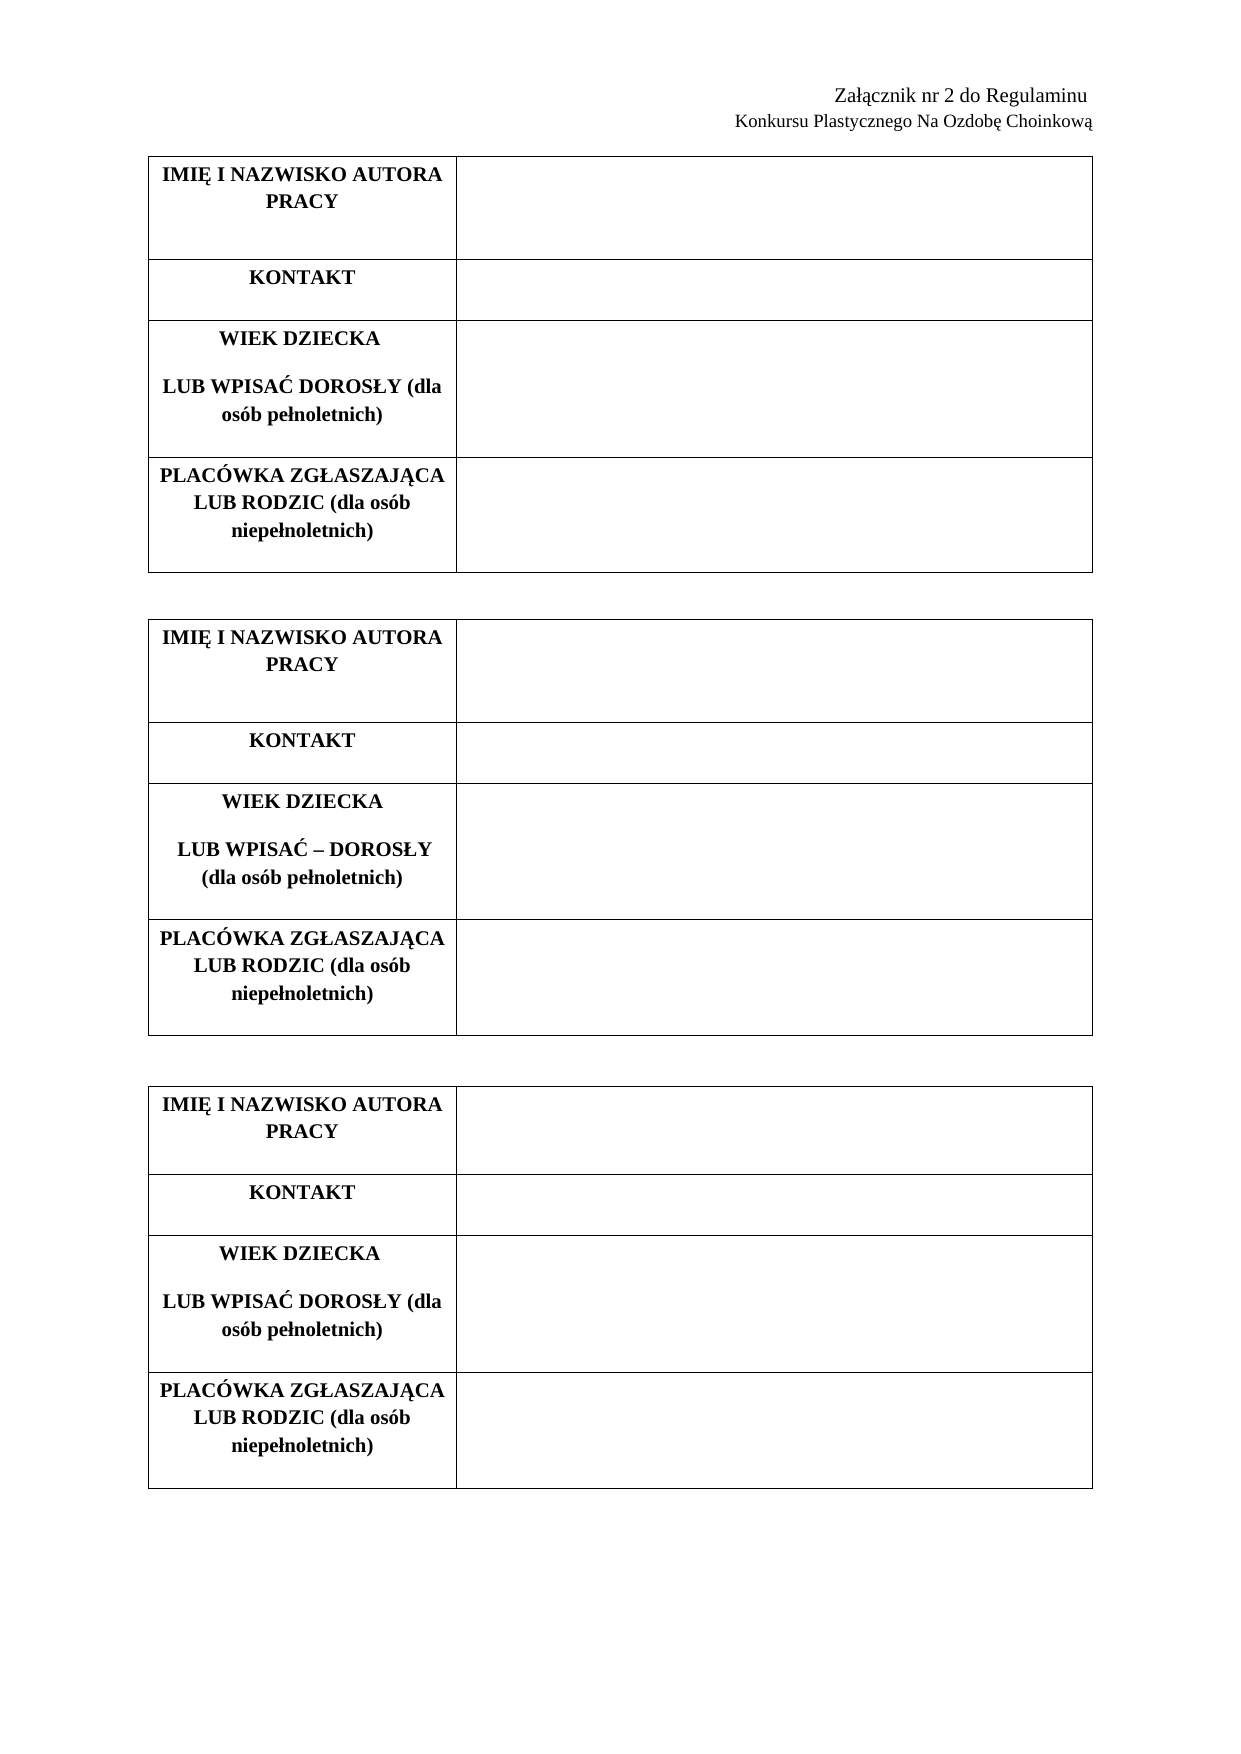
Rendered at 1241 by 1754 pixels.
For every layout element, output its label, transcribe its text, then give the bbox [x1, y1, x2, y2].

table_cell [457, 723, 1092, 782]
table_cell [457, 784, 1092, 919]
table_header [457, 157, 1092, 259]
table_cell [457, 321, 1092, 456]
table_cell [457, 458, 1092, 572]
table_header [457, 1087, 1092, 1174]
table_header IMIĘ I NAZWISKO AUTORA PRACY [149, 1087, 456, 1174]
table_cell WIEK DZIECKA LUB WPISAĆ DOROSŁY (dla osób pełnoletnich) [149, 321, 456, 456]
text Załącznik nr 2 do Regulaminu Konkursu Plastycznego Na Ozdobę Choinkową [148, 83, 1093, 132]
table_cell KONTAKT [149, 260, 456, 319]
table_cell PLACÓWKA ZGŁASZAJĄCA LUB RODZIC (dla osób niepełnoletnich) [149, 458, 456, 572]
table_header IMIĘ I NAZWISKO AUTORA PRACY [149, 157, 456, 259]
table_cell PLACÓWKA ZGŁASZAJĄCA LUB RODZIC (dla osób niepełnoletnich) [149, 920, 456, 1035]
table_header [457, 620, 1092, 722]
table_cell [457, 920, 1092, 1035]
table_cell PLACÓWKA ZGŁASZAJĄCA LUB RODZIC (dla osób niepełnoletnich) [149, 1373, 456, 1487]
table_cell KONTAKT [149, 1175, 456, 1235]
table_cell WIEK DZIECKA LUB WPISAĆ DOROSŁY (dla osób pełnoletnich) [149, 1236, 456, 1371]
table_cell KONTAKT [149, 723, 456, 782]
table_cell WIEK DZIECKA LUB WPISAĆ – DOROSŁY (dla osób pełnoletnich) [149, 784, 456, 919]
table_header IMIĘ I NAZWISKO AUTORA PRACY [149, 620, 456, 722]
table_cell [457, 260, 1092, 319]
table_cell [457, 1236, 1092, 1371]
table_cell [457, 1175, 1092, 1235]
table_cell [457, 1373, 1092, 1487]
